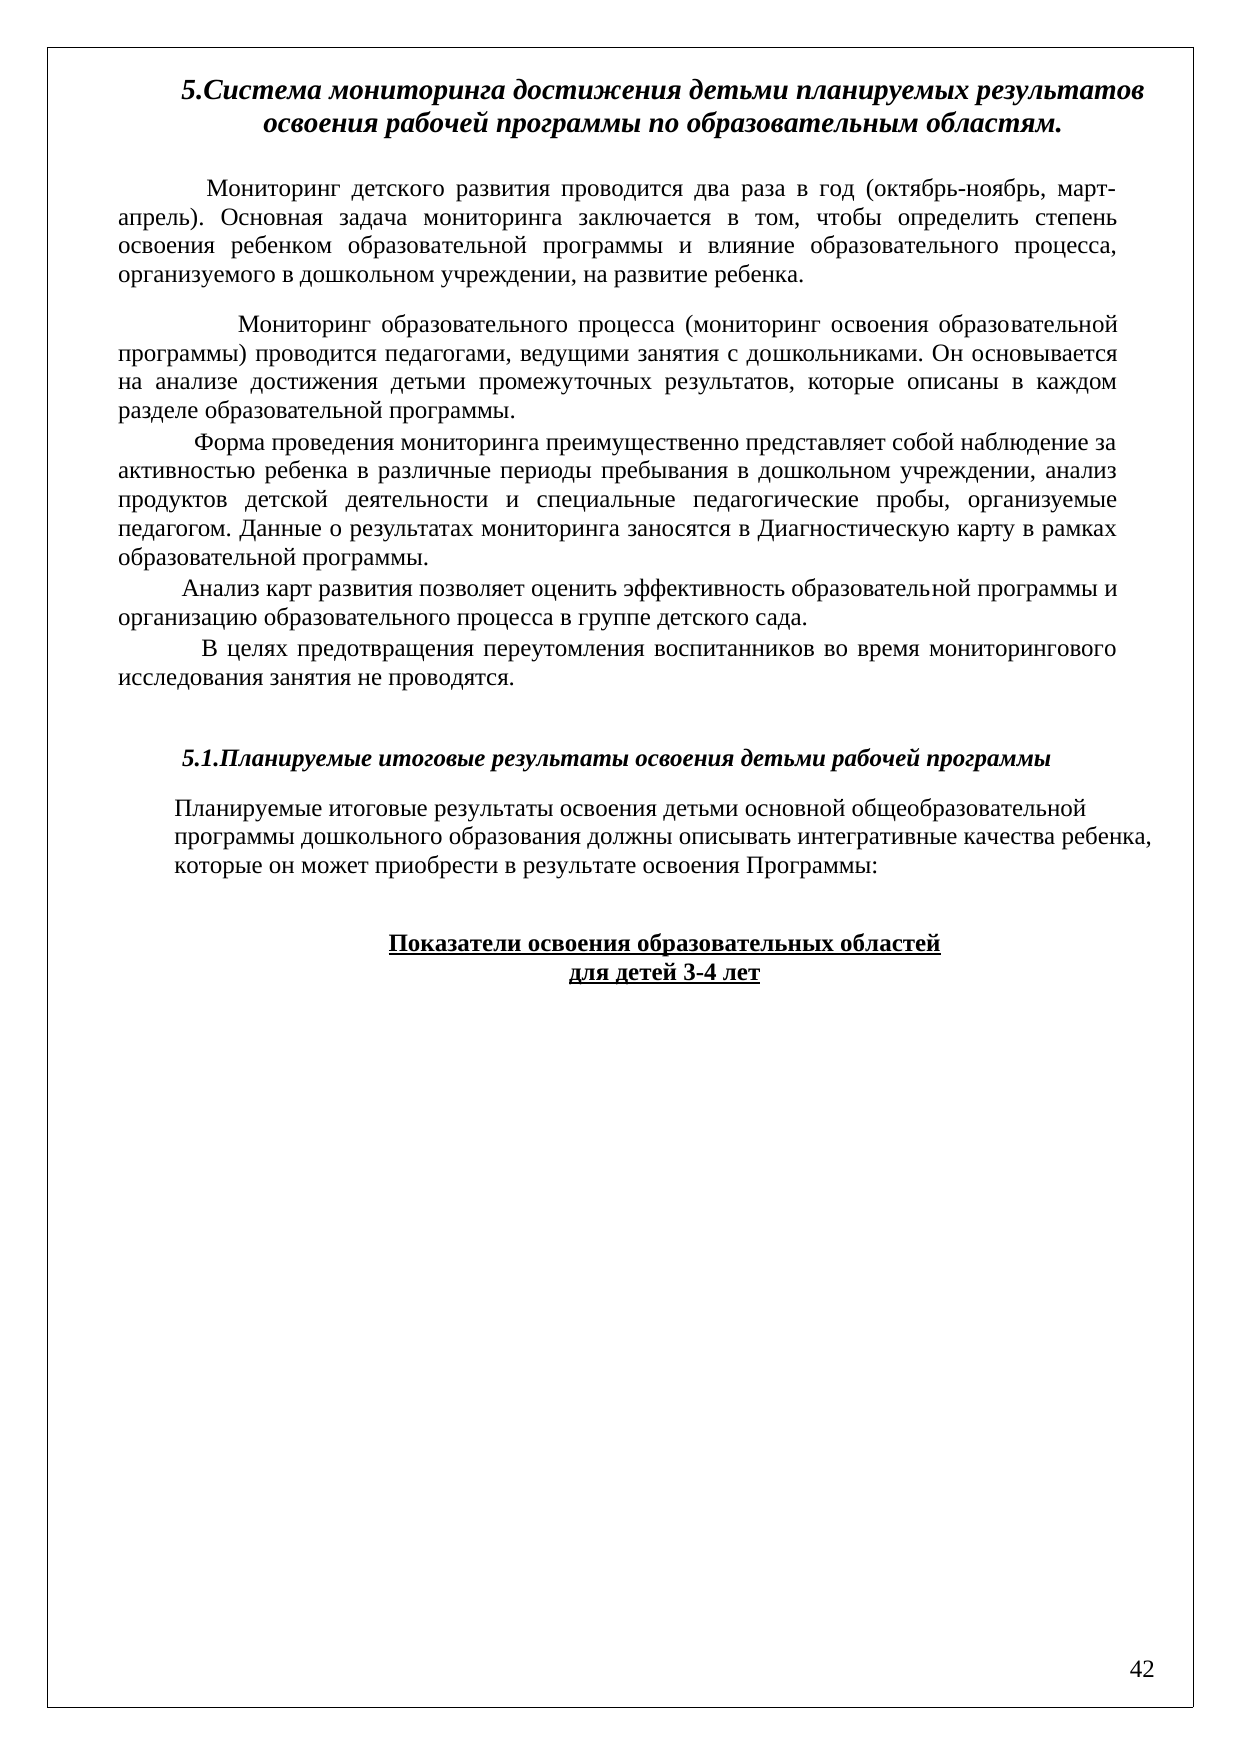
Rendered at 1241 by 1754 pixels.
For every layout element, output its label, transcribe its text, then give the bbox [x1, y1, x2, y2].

text Мониторинг образовательного процесса (мониторинг освоения образо­вательной программы) проводится педагогами, ведущими занятия с до­школьниками. Он основывается на анализе достижения детьми промежу­точных результатов, которые описаны в каждом разделе образовательной программы. [118, 309, 1118, 424]
text Анализ карт развития позволяет оценить эффективность образователь­ной программы и организацию образовательного процесса в группе детско­го сада. [118, 573, 1118, 631]
text 5.1.Планируемые итоговые результаты освоения детьми рабочей программы [118, 743, 1118, 772]
text Форма проведения мониторинга преимущественно представляет собой наблюдение за активностью ребенка в различные периоды пребывания в дошкольном учреждении, анализ продуктов детской деятельности и спе­циальные педагогические пробы, организуемые педагогом. Данные о ре­зультатах мониторинга заносятся в Диагностическую карту в рамках образовательной программы. [118, 427, 1118, 570]
text В целях предотвращения переутомления воспитанников во время мониторингового исследования занятия не проводятся. [118, 633, 1118, 691]
text 5.Система мониторинга достижения детьми планируемых результатов освоения рабочей программы по образовательным областям. [174, 72, 1155, 139]
text для детей 3-4 лет [174, 957, 1155, 986]
text Планируемые итоговые результаты освоения детьми основной общеобразовательной программы дошкольного образования должны описывать интегративные качества ребенка, которые он может приобрести в результате освоения Программы: [174, 793, 1155, 879]
text Мониторинг детского развития проводится два раза в год (октябрь-ноябрь, март-апрель). Основная задача мониторинга за­ключается в том, чтобы определить степень освоения ребенком образова­тельной программы и влияние образовательного процесса, организуемого в дошкольном учреждении, на развитие ребенка. [118, 173, 1118, 288]
text Показатели освоения образовательных областей [174, 928, 1155, 957]
